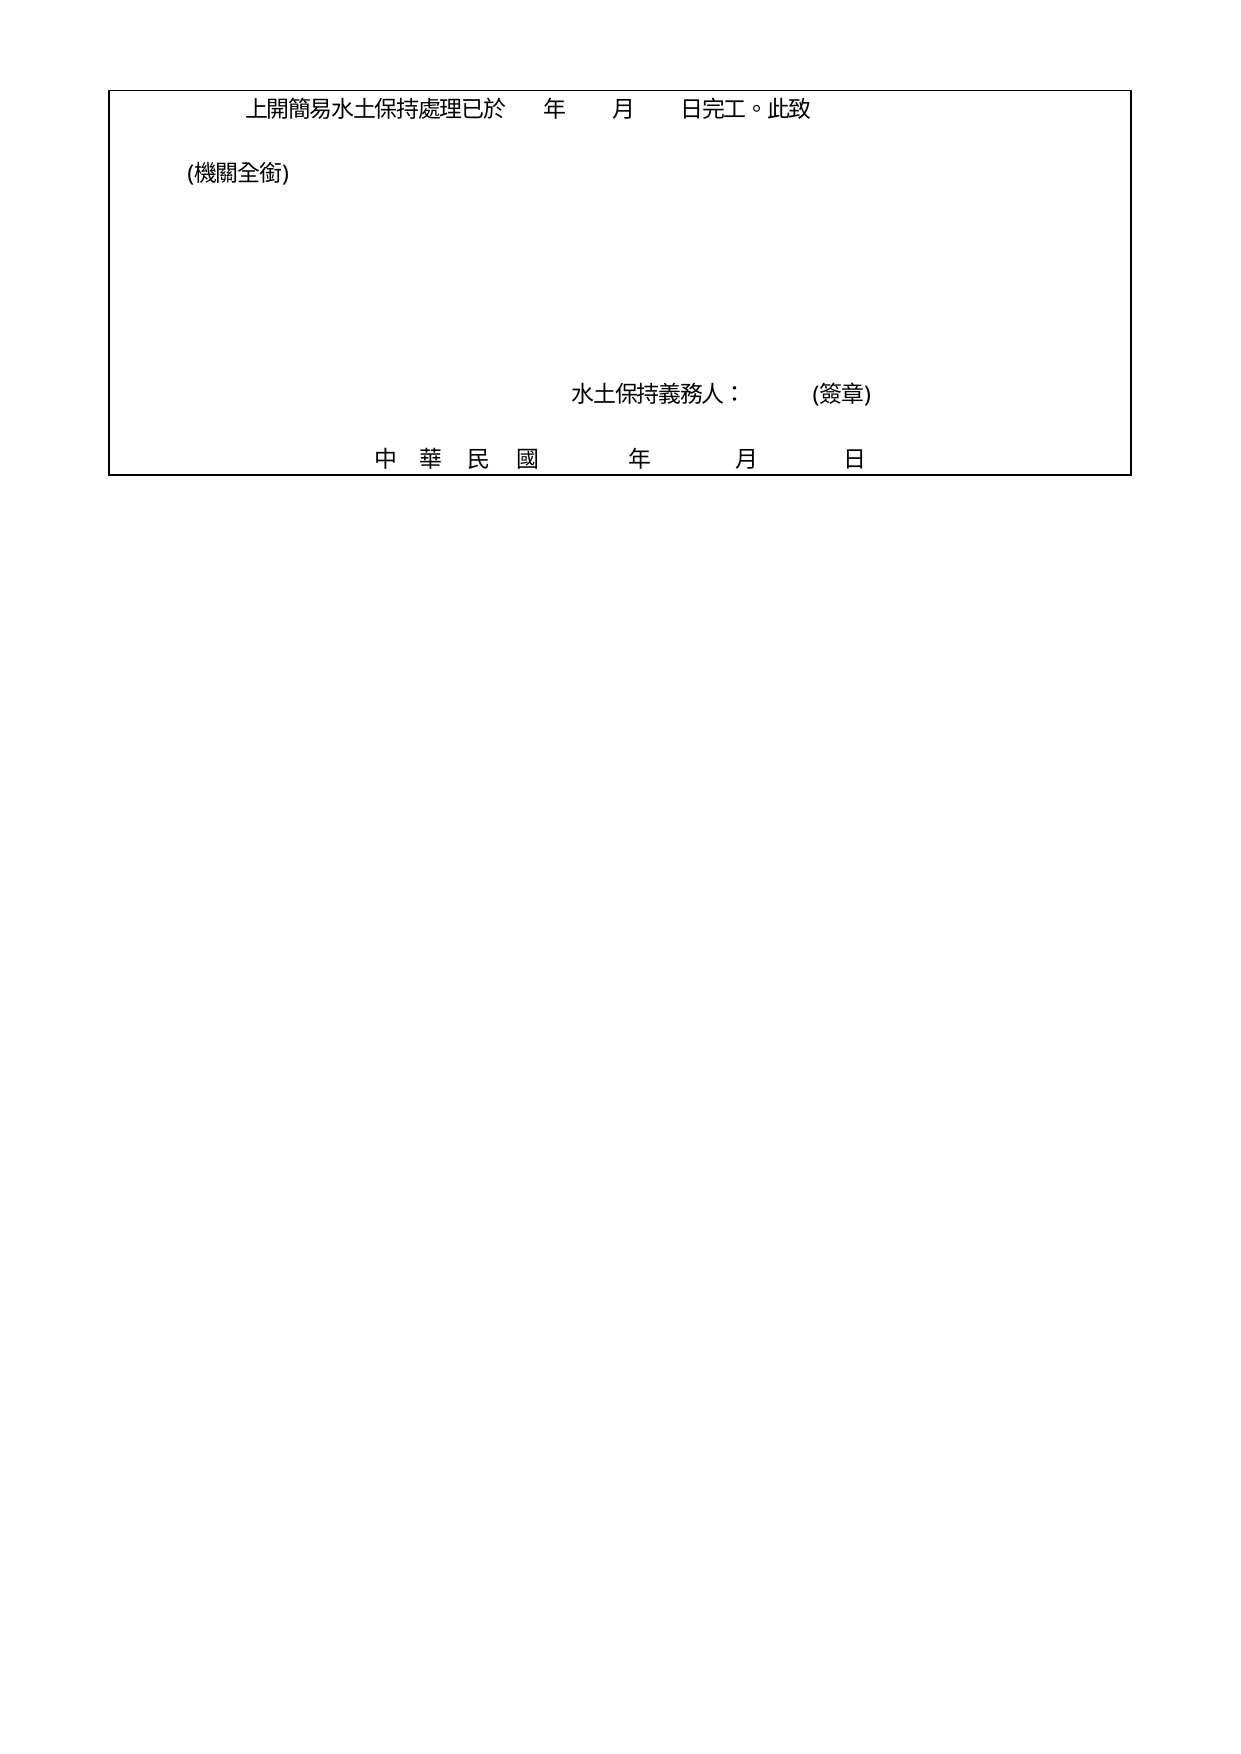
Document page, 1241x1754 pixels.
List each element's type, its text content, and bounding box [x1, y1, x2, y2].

table_cell 上開簡易水土保持處理已於 年 月 日完工。此致 (機關全銜) 水土保持義務人： (簽章) 中 華 民 國 年 月 日 [110, 91, 1130, 474]
